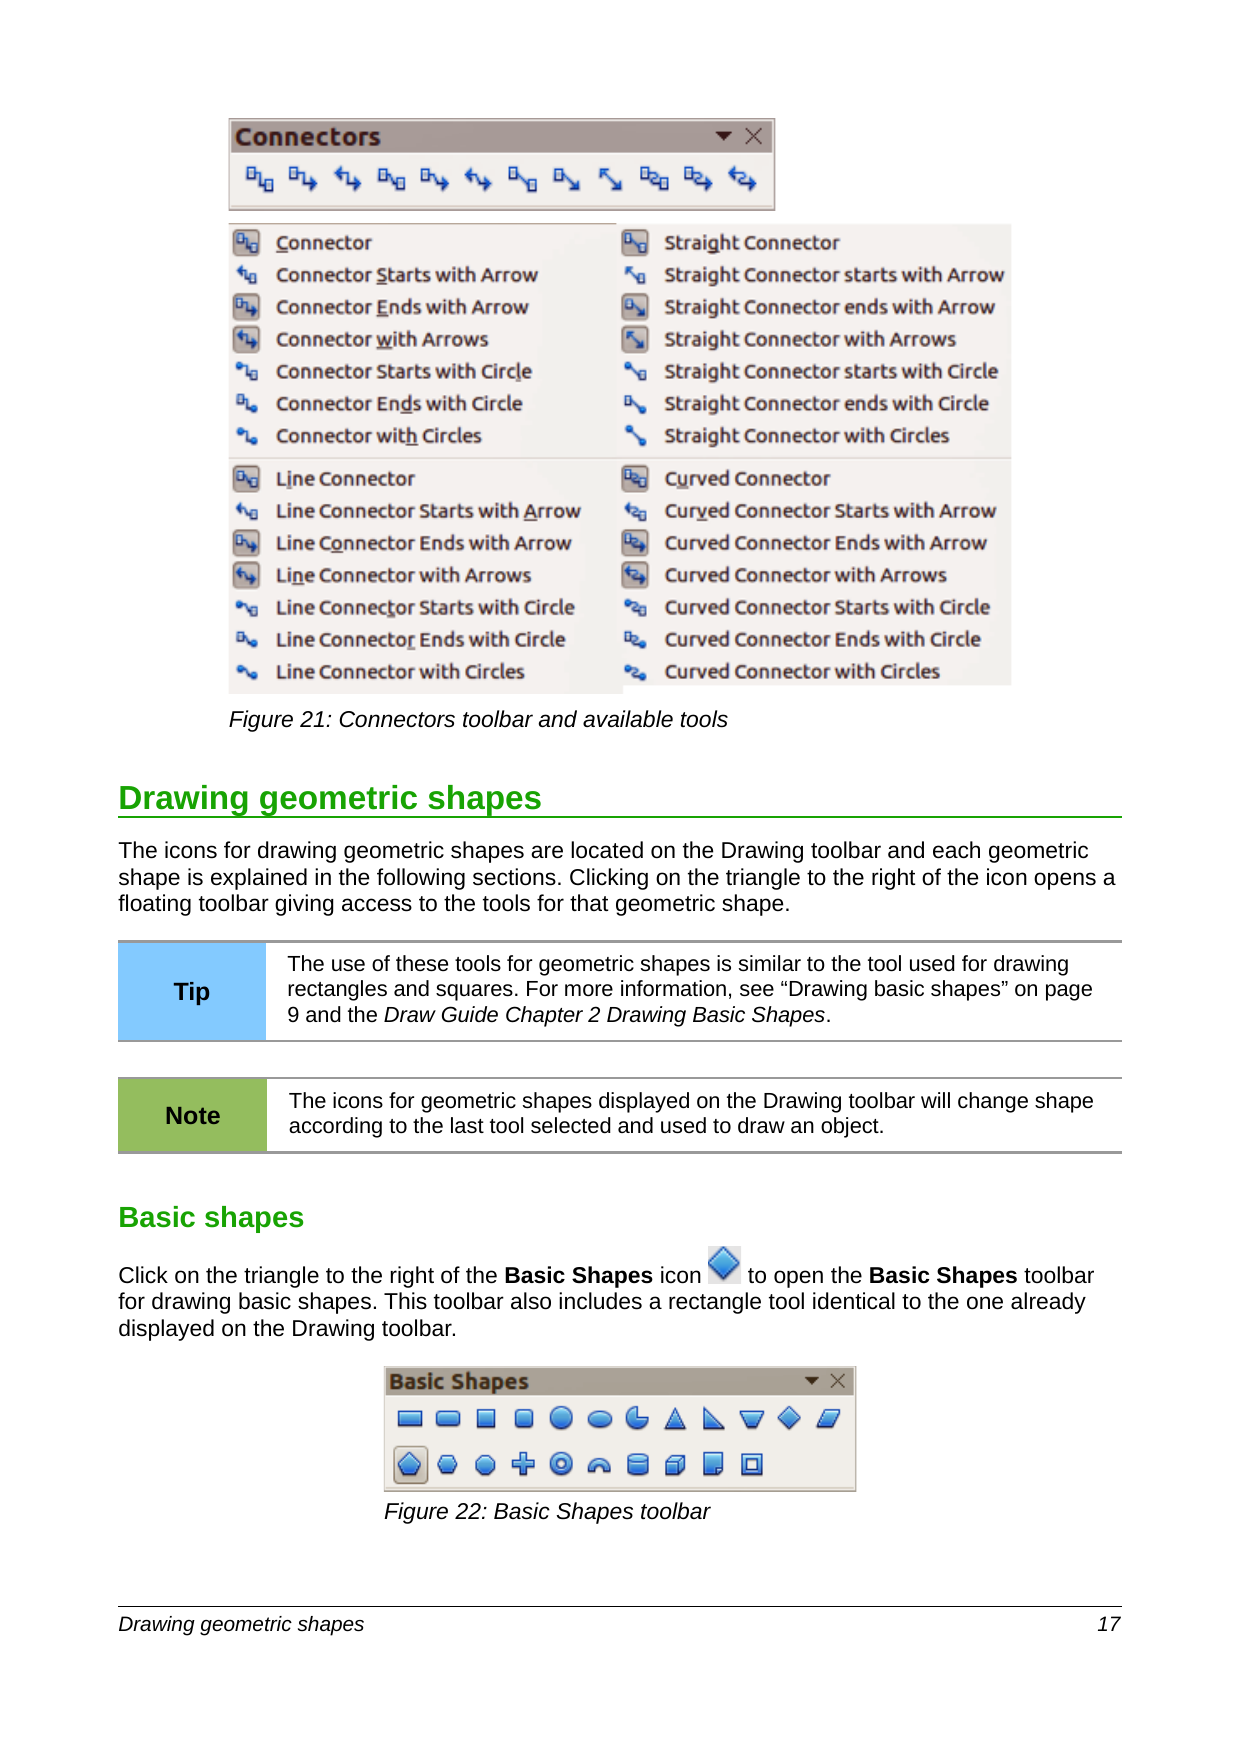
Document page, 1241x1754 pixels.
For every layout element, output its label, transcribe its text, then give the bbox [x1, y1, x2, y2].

table_header Note [118, 1079, 267, 1151]
table_header The use of these tools for geometric shapes is similar to the tool used for drawing rectangles and squares. For more information, see “Drawing basic shapes” on page 9 and the Draw Guide Chapter 2 Drawing Basic Shapes. [266, 943, 1122, 1040]
text The icons for drawing geometric shapes are located on the Drawing toolbar and each geometric shape is explained in the following sections. Clicking on the triangle to the right of the icon opens a floating toolbar giving access to the tools for that geometric shape. [118, 837, 1122, 916]
subtitle Basic shapes [118, 1200, 1122, 1234]
text Figure 22: Basic Shapes toolbar [384, 1498, 856, 1524]
subtitle Drawing geometric shapes [118, 778, 1122, 816]
picture [228, 118, 776, 211]
table_header The icons for geometric shapes displayed on the Drawing toolbar will change shape according to the last tool selected and used to draw an object. [268, 1079, 1122, 1151]
picture [708, 1246, 742, 1284]
table_header Tip [118, 943, 266, 1040]
picture [383, 1366, 857, 1492]
picture [228, 223, 1012, 694]
text Click on the triangle to the right of the Basic Shapes icon to open the Basic Shapes toolbar for drawing basic shapes. This toolbar also includes a rectangle tool identical to the one already displayed on the Drawing toolbar. [118, 1246, 1122, 1341]
text Figure 21: Connectors toolbar and available tools [229, 706, 1012, 732]
